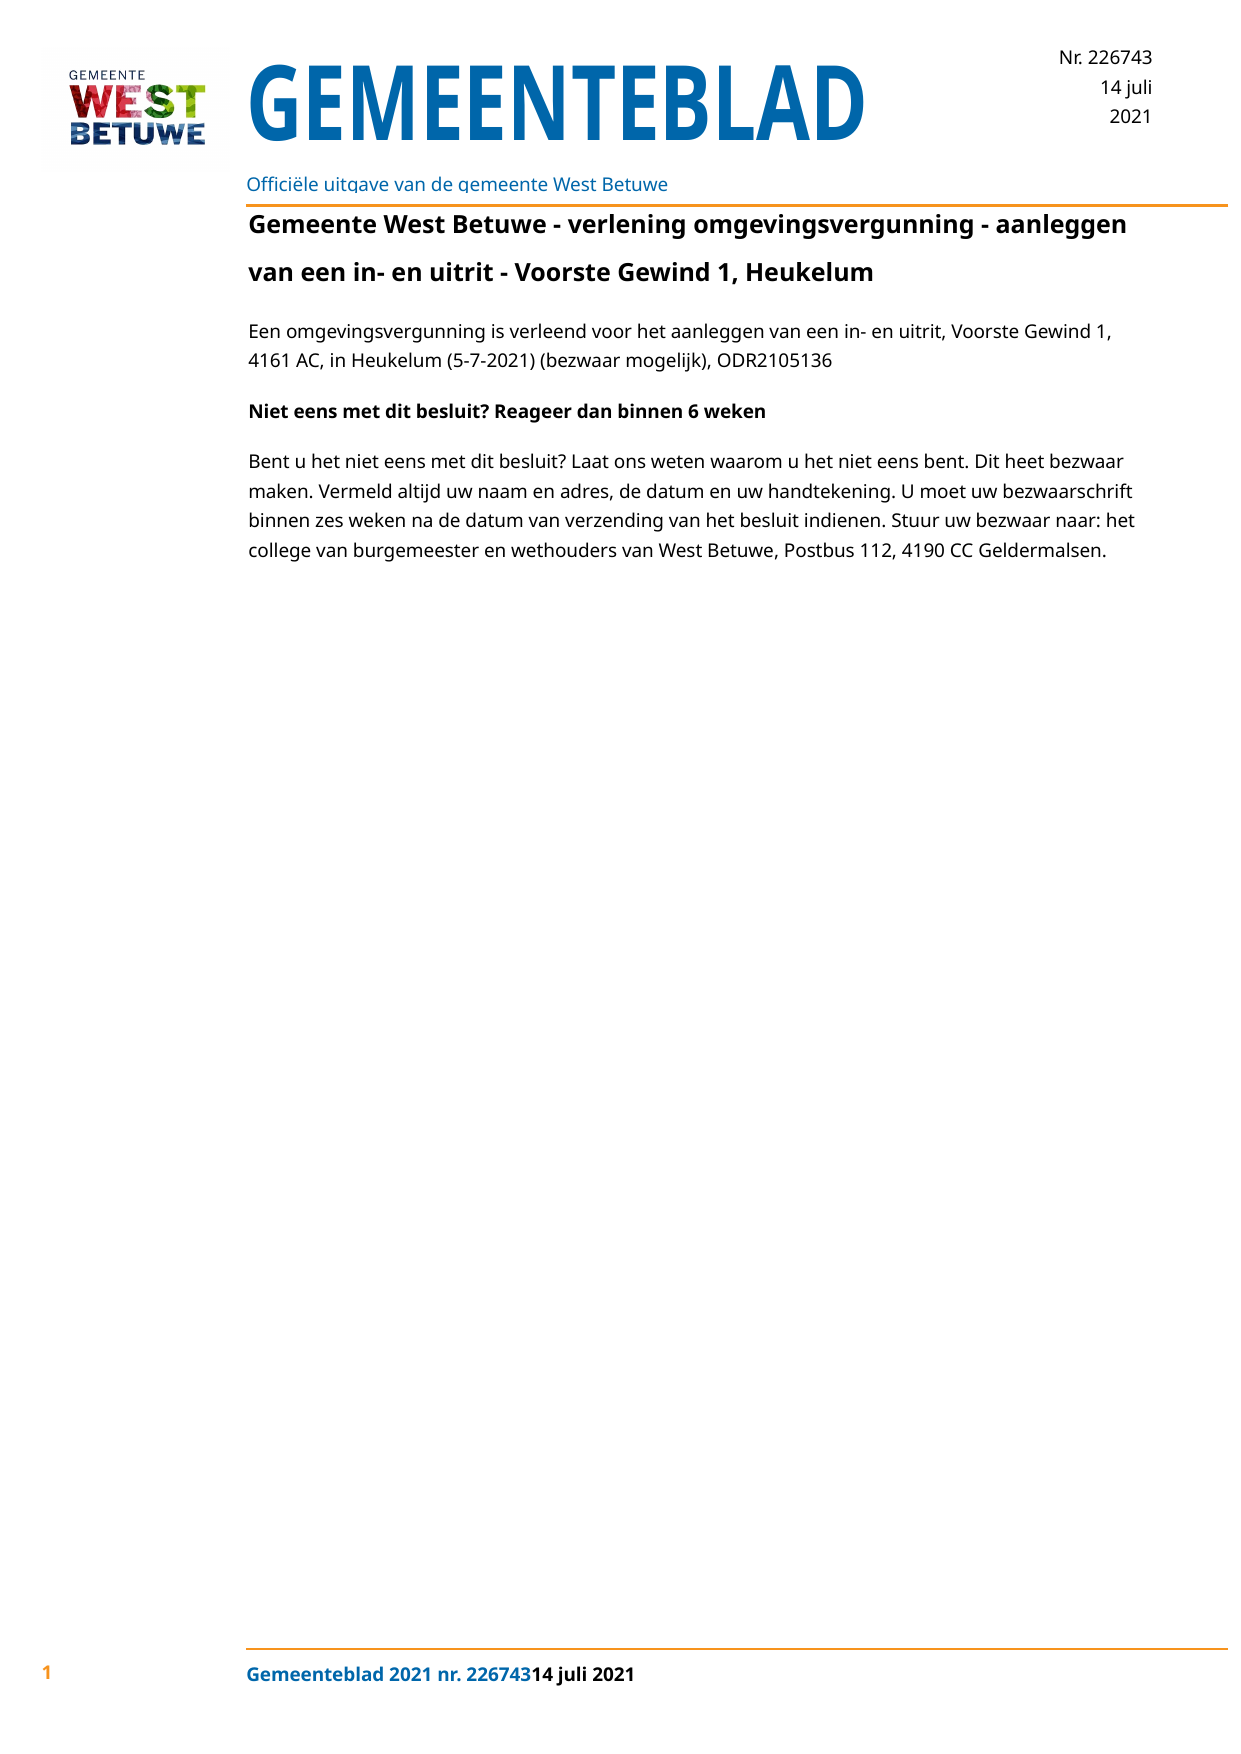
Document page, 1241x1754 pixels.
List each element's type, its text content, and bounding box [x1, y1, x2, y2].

text Gemeente West Betuwe - verlening omgevingsvergunning - aanleggen van een in- en uitrit - Voorste Gewind 1, Heukelum [248, 207, 1152, 288]
text Niet eens met dit besluit? Reageer dan binnen 6 weken [248, 398, 1152, 424]
text Een omgevingsvergunning is verleend voor het aanleggen van een in- en uitrit, Voorste Gewind 1, 4161 AC, in Heukelum (5-7-2021) (bezwaar mogelijk), ODR2105136 [248, 318, 1152, 373]
picture [41, 47, 231, 172]
text Bent u het niet eens met dit besluit? Laat ons weten waarom u het niet eens bent. Dit heet bezwaar maken. Vermeld altijd uw naam en adres, de datum en uw handtekening. U moet uw bezwaarschrift binnen zes weken na de datum van verzending van het besluit indienen. Stuur uw bezwaar naar: het college van burgemeester en wethouders van West Betuwe, Postbus 112, 4190 CC Geldermalsen. [248, 448, 1152, 563]
